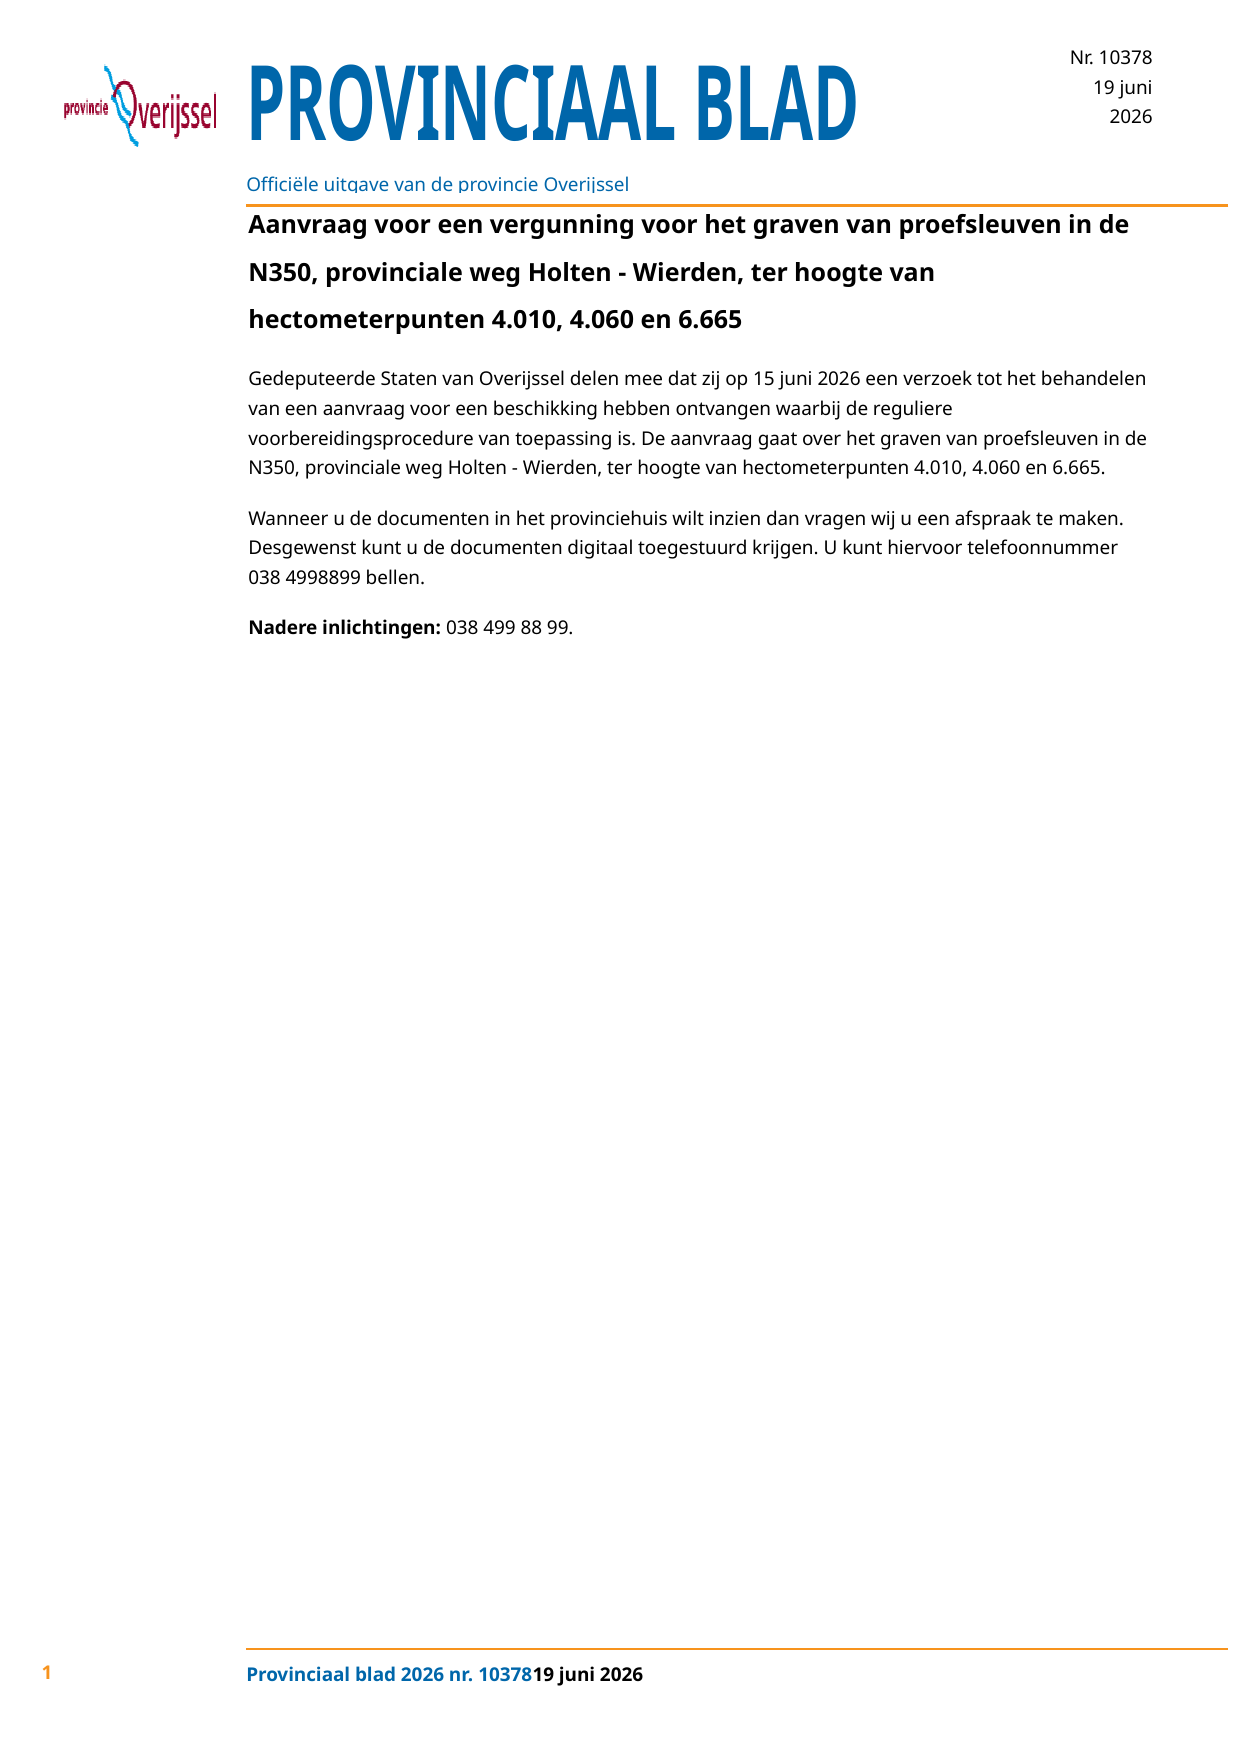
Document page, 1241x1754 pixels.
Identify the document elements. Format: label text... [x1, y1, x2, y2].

text Nadere inlichtingen: 038 499 88 99. [248, 614, 1152, 640]
picture [41, 47, 231, 172]
text Wanneer u de documenten in het provinciehuis wilt inzien dan vragen wij u een afspraak te maken. Desgewenst kunt u de documenten digitaal toegestuurd krijgen. U kunt hiervoor telefoonnummer 038 4998899 bellen. [248, 505, 1152, 589]
text Gedeputeerde Staten van Overijssel delen mee dat zij op 15 juni 2026 een verzoek tot het behandelen van een aanvraag voor een beschikking hebben ontvangen waarbij de reguliere voorbereidingsprocedure van toepassing is. De aanvraag gaat over het graven van proefsleuven in de N350, provinciale weg Holten - Wierden, ter hoogte van hectometerpunten 4.010, 4.060 en 6.665. [248, 366, 1152, 480]
text Aanvraag voor een vergunning voor het graven van proefsleuven in de N350, provinciale weg Holten - Wierden, ter hoogte van hectometerpunten 4.010, 4.060 en 6.665 [248, 207, 1152, 336]
